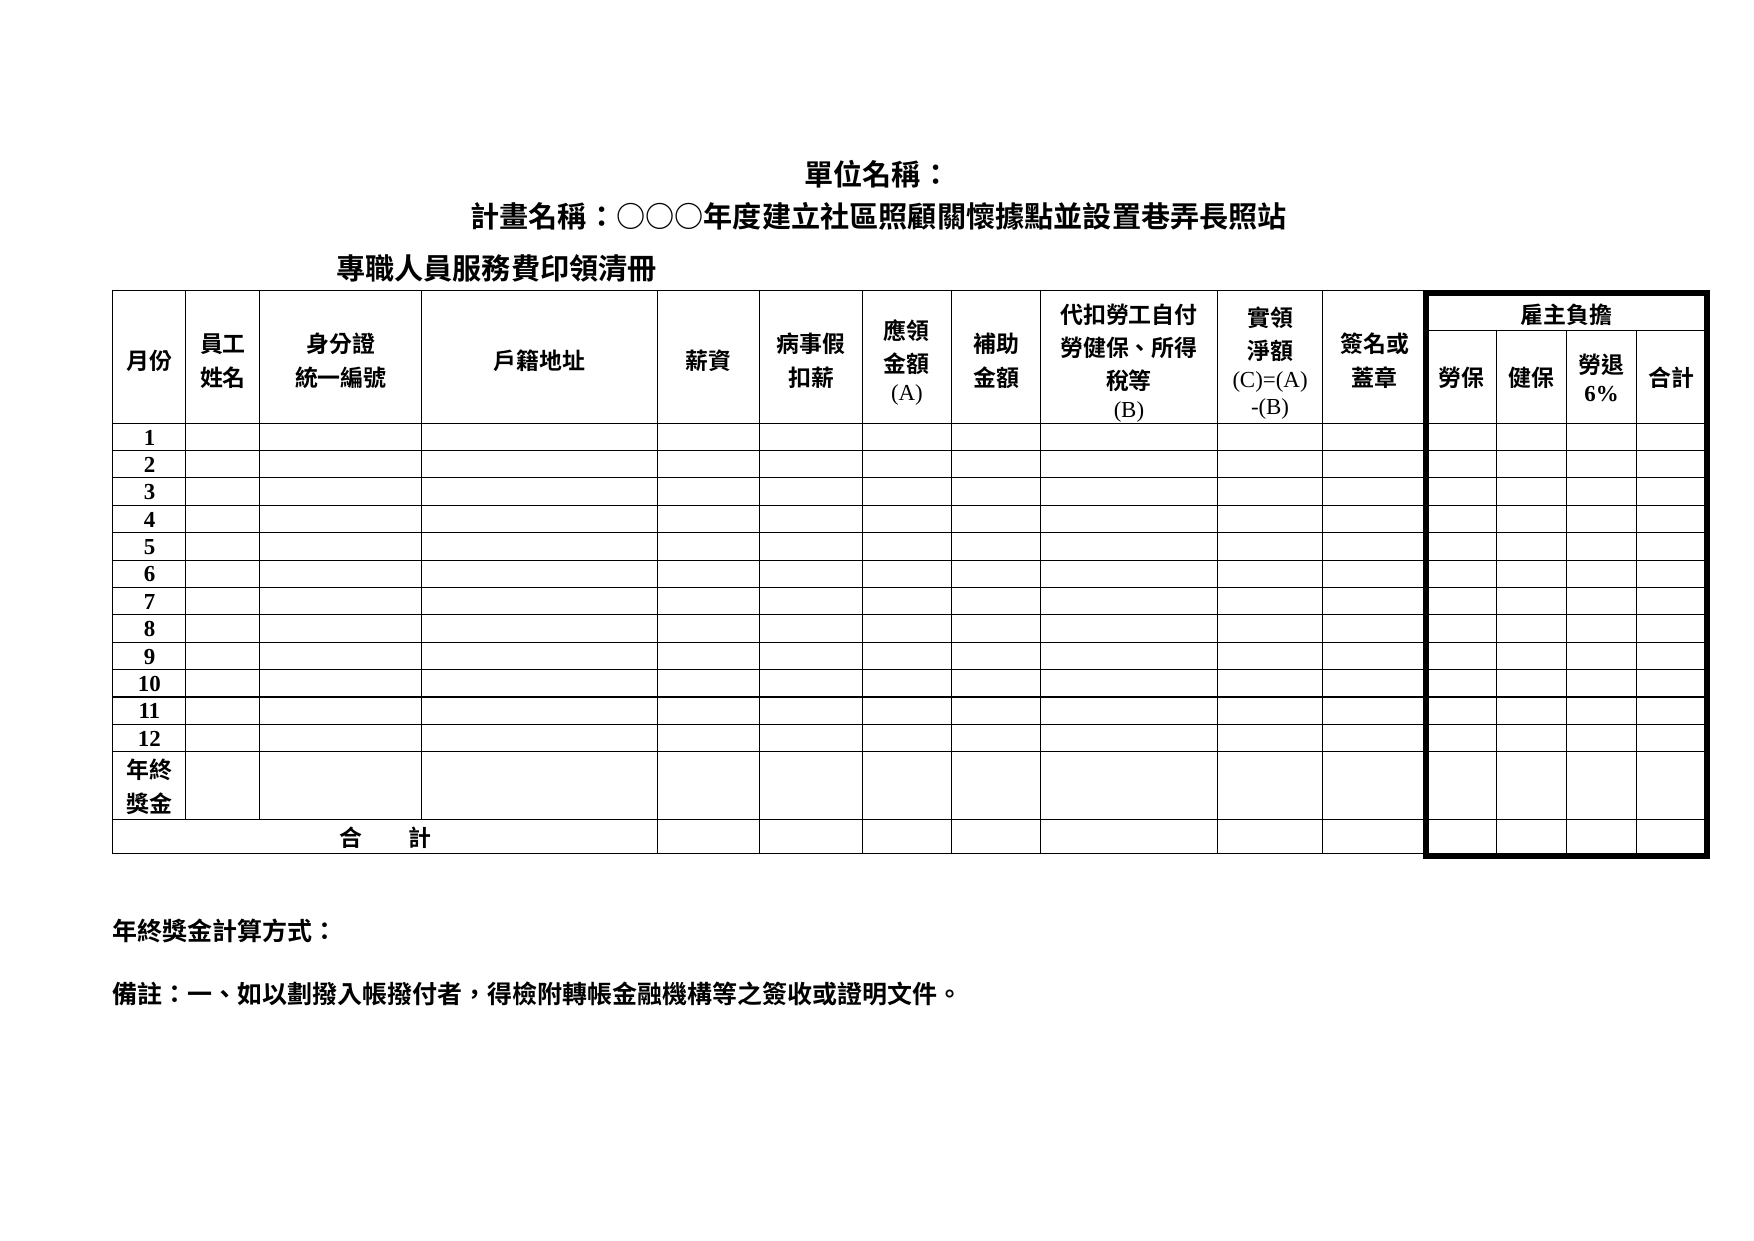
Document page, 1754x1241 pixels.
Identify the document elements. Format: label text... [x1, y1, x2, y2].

table_cell [186, 561, 259, 587]
table_cell [1497, 725, 1566, 751]
table_cell [1497, 698, 1566, 724]
table_cell [422, 533, 657, 559]
table_cell [952, 698, 1040, 724]
table_cell [260, 725, 421, 751]
table_cell [863, 643, 951, 669]
table_cell 6 [113, 561, 185, 587]
table_cell [1323, 752, 1423, 819]
table_cell [863, 424, 951, 450]
table_cell [186, 424, 259, 450]
table_header 補助 金額 [952, 291, 1040, 422]
table_cell [863, 752, 951, 819]
table_cell 合計 [1637, 331, 1704, 422]
table_cell [1041, 725, 1217, 751]
table_cell [1218, 451, 1322, 477]
table_cell [422, 698, 657, 724]
table_cell [1567, 561, 1636, 587]
table_header 應領 金額(A) [863, 291, 951, 422]
table_cell [1497, 561, 1566, 587]
table_cell [422, 424, 657, 450]
table_cell [1041, 820, 1217, 853]
table_cell [658, 615, 759, 642]
table_cell [1323, 643, 1423, 669]
table_cell [1218, 643, 1322, 669]
table_cell [1041, 588, 1217, 614]
table_cell 7 [113, 588, 185, 614]
table_cell [952, 451, 1040, 477]
table_cell [422, 561, 657, 587]
table_cell 10 [113, 670, 185, 696]
table_cell 12 [113, 725, 185, 751]
table_cell [422, 670, 657, 696]
table_cell 合 計 [113, 820, 657, 853]
table_cell [1218, 670, 1322, 696]
table_cell [1041, 533, 1217, 559]
table_cell 3 [113, 478, 185, 505]
table_cell [658, 725, 759, 751]
table_cell [1041, 506, 1217, 532]
table_cell 9 [113, 643, 185, 669]
table_cell [422, 588, 657, 614]
table_cell [1637, 615, 1704, 642]
table_cell [952, 588, 1040, 614]
table_cell [760, 643, 862, 669]
table_cell [1637, 725, 1704, 751]
table_cell [1323, 615, 1423, 642]
table_cell [952, 533, 1040, 559]
table_cell [1567, 643, 1636, 669]
table_cell [422, 643, 657, 669]
table_cell [1218, 820, 1322, 853]
table_cell [760, 533, 862, 559]
table_cell [1041, 561, 1217, 587]
table_cell [1323, 424, 1423, 450]
table_cell [952, 643, 1040, 669]
table_cell [658, 752, 759, 819]
table_cell [1497, 424, 1566, 450]
table_cell [1567, 615, 1636, 642]
table_cell [1323, 451, 1423, 477]
text 專職人員服務費印領清冊 [112, 236, 1644, 290]
table_cell [952, 615, 1040, 642]
table_cell [1041, 643, 1217, 669]
table_cell [1218, 725, 1322, 751]
table_cell [186, 506, 259, 532]
table_cell [422, 725, 657, 751]
table_cell [186, 698, 259, 724]
table_cell [260, 561, 421, 587]
table_cell [1637, 424, 1704, 450]
table_cell [1567, 698, 1636, 724]
table_cell [952, 670, 1040, 696]
table_cell [1567, 506, 1636, 532]
table_cell [260, 588, 421, 614]
table_cell [260, 533, 421, 559]
table_cell [1497, 670, 1566, 696]
table_cell [1429, 615, 1496, 642]
table_cell [186, 533, 259, 559]
table_cell [1567, 588, 1636, 614]
table_cell [1497, 533, 1566, 559]
table_cell [260, 451, 421, 477]
table_cell [186, 670, 259, 696]
table_cell [658, 533, 759, 559]
table_cell [658, 424, 759, 450]
table_cell [658, 451, 759, 477]
table_cell [1218, 752, 1322, 819]
table_cell [1218, 478, 1322, 505]
table_cell [863, 725, 951, 751]
table_cell [1497, 752, 1566, 819]
table_cell [863, 588, 951, 614]
table_cell [1637, 506, 1704, 532]
table_cell [863, 533, 951, 559]
table_cell [186, 588, 259, 614]
table_cell [1497, 478, 1566, 505]
table_cell [952, 820, 1040, 853]
table_cell [1041, 698, 1217, 724]
table_cell [658, 643, 759, 669]
table_header 雇主負擔 [1429, 296, 1704, 330]
table_cell [760, 478, 862, 505]
table_cell [1218, 424, 1322, 450]
table_cell [1429, 478, 1496, 505]
table_cell [658, 588, 759, 614]
table_cell [260, 506, 421, 532]
table_cell [760, 698, 862, 724]
table_cell [1041, 424, 1217, 450]
table_cell [1429, 506, 1496, 532]
table_cell [1429, 533, 1496, 559]
table_cell [952, 424, 1040, 450]
table_cell [658, 506, 759, 532]
table_cell [186, 752, 259, 819]
table_cell [260, 670, 421, 696]
table_cell [1041, 478, 1217, 505]
table_cell [1323, 588, 1423, 614]
table_cell [1323, 561, 1423, 587]
table_cell [186, 478, 259, 505]
table_cell 4 [113, 506, 185, 532]
table_cell 勞退6% [1567, 331, 1636, 422]
table_cell [422, 615, 657, 642]
table_cell [1429, 424, 1496, 450]
table_cell [1323, 533, 1423, 559]
table_header 病事假扣薪 [760, 291, 862, 422]
table_cell [863, 615, 951, 642]
text 備註：一、如以劃撥入帳撥付者，得檢附轉帳金融機構等之簽收或證明文件。 [112, 951, 1641, 1013]
table_cell [863, 478, 951, 505]
table_cell [1637, 588, 1704, 614]
table_cell [1567, 670, 1636, 696]
table_header 實領 淨額(C)=(A)-(B) [1218, 291, 1322, 422]
table_header 簽名或蓋章 [1323, 291, 1423, 422]
table_cell [952, 561, 1040, 587]
table_cell [422, 451, 657, 477]
table_cell [1637, 451, 1704, 477]
table_cell [1637, 478, 1704, 505]
table_cell [1637, 561, 1704, 587]
table_cell [1497, 615, 1566, 642]
table_cell [1429, 820, 1496, 853]
table_cell [658, 670, 759, 696]
table_cell [863, 451, 951, 477]
table_cell [952, 725, 1040, 751]
table_cell [952, 478, 1040, 505]
table_cell [760, 424, 862, 450]
table_cell [1218, 698, 1322, 724]
table_cell [1323, 698, 1423, 724]
table_cell [1429, 670, 1496, 696]
table_cell [760, 725, 862, 751]
table_cell [658, 478, 759, 505]
table_cell [186, 451, 259, 477]
table_cell [1041, 451, 1217, 477]
table_cell [1429, 561, 1496, 587]
table_cell 勞保 [1429, 331, 1496, 422]
table_cell [260, 698, 421, 724]
table_cell [186, 725, 259, 751]
table_cell 8 [113, 615, 185, 642]
table_cell [1497, 820, 1566, 853]
table_cell [1497, 643, 1566, 669]
table_cell [760, 588, 862, 614]
table_cell [1218, 506, 1322, 532]
table_cell [260, 752, 421, 819]
table_cell [1041, 752, 1217, 819]
table_cell [1429, 451, 1496, 477]
table_cell [1637, 643, 1704, 669]
table_cell [1429, 643, 1496, 669]
table_cell [1567, 478, 1636, 505]
table_cell [1429, 725, 1496, 751]
table_cell [1323, 478, 1423, 505]
table_header 月份 [113, 291, 185, 422]
table_cell [1323, 725, 1423, 751]
table_cell [1567, 752, 1636, 819]
table_cell [1637, 533, 1704, 559]
table_cell [422, 506, 657, 532]
table_header 身分證 統一編號 [260, 291, 421, 422]
table_cell [1323, 506, 1423, 532]
table_cell [1637, 698, 1704, 724]
text 計畫名稱：○○○年度建立社區照顧關懷據點並設置巷弄長照站 [112, 194, 1644, 236]
table_cell [1218, 615, 1322, 642]
table_cell [1567, 725, 1636, 751]
table_cell [760, 752, 862, 819]
text 年終獎金計算方式： [112, 888, 1641, 951]
table_cell [760, 451, 862, 477]
table_cell 2 [113, 451, 185, 477]
table_cell [952, 752, 1040, 819]
table_cell [1323, 820, 1423, 853]
table_cell [1497, 451, 1566, 477]
table_cell [1567, 451, 1636, 477]
table_header 員工姓名 [186, 291, 259, 422]
table_cell [863, 670, 951, 696]
table_cell 1 [113, 424, 185, 450]
table_cell [1041, 615, 1217, 642]
table_cell [658, 561, 759, 587]
table_cell [863, 561, 951, 587]
table_cell [260, 643, 421, 669]
table_cell 5 [113, 533, 185, 559]
table_cell [1041, 670, 1217, 696]
table_cell [260, 615, 421, 642]
table_cell [1429, 588, 1496, 614]
table_cell [1218, 561, 1322, 587]
table_cell [186, 643, 259, 669]
table_cell [1218, 533, 1322, 559]
table_cell [1497, 506, 1566, 532]
table_cell [658, 698, 759, 724]
table_header 薪資 [658, 291, 759, 422]
table_cell [760, 506, 862, 532]
table_cell [260, 478, 421, 505]
table_cell [1637, 820, 1704, 853]
table_cell [952, 506, 1040, 532]
table_cell [422, 752, 657, 819]
table_cell [760, 615, 862, 642]
table_cell [863, 698, 951, 724]
table_cell [1567, 820, 1636, 853]
table_cell [1429, 752, 1496, 819]
table_header 戶籍地址 [422, 291, 657, 422]
table_cell [1429, 698, 1496, 724]
table_cell [863, 820, 951, 853]
table_cell [658, 820, 759, 853]
table_cell [1567, 533, 1636, 559]
table_cell [186, 615, 259, 642]
table_cell [1218, 588, 1322, 614]
table_cell [1567, 424, 1636, 450]
table_cell [260, 424, 421, 450]
table_cell [1637, 752, 1704, 819]
table_cell [863, 506, 951, 532]
table_cell 11 [113, 698, 185, 724]
table_cell 健保 [1497, 331, 1566, 422]
table_cell [422, 478, 657, 505]
table_cell [760, 820, 862, 853]
table_cell [1323, 670, 1423, 696]
table_cell [760, 670, 862, 696]
table_cell [1637, 670, 1704, 696]
table_cell [1497, 588, 1566, 614]
text 單位名稱： [112, 151, 1641, 194]
table_header 代扣勞工自付勞健保、所得稅等 (B) [1041, 291, 1217, 422]
table_cell 年終獎金 [113, 752, 185, 819]
table_cell [760, 561, 862, 587]
